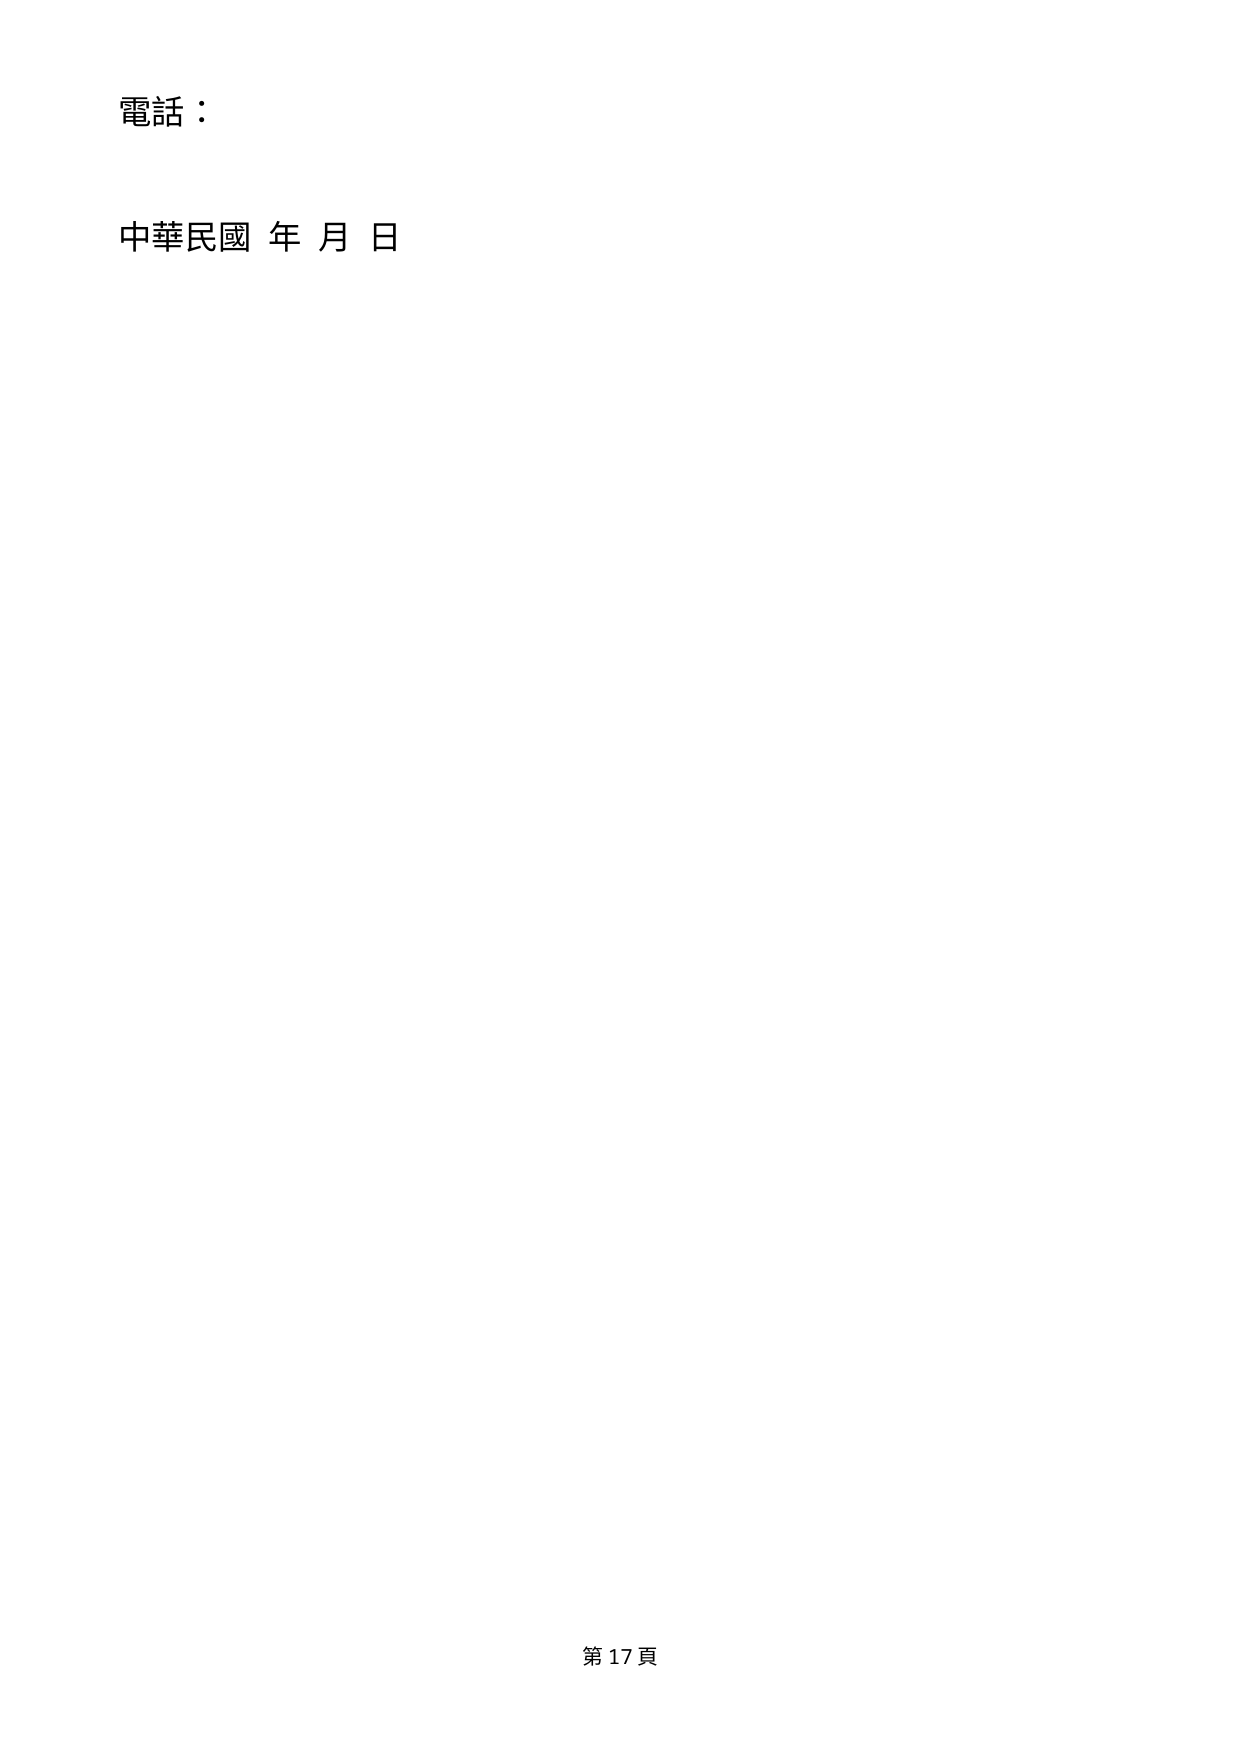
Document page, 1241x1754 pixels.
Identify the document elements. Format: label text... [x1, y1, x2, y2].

text 中華民國 年 月 日 [118, 193, 1122, 256]
text 電話： [118, 68, 1122, 131]
